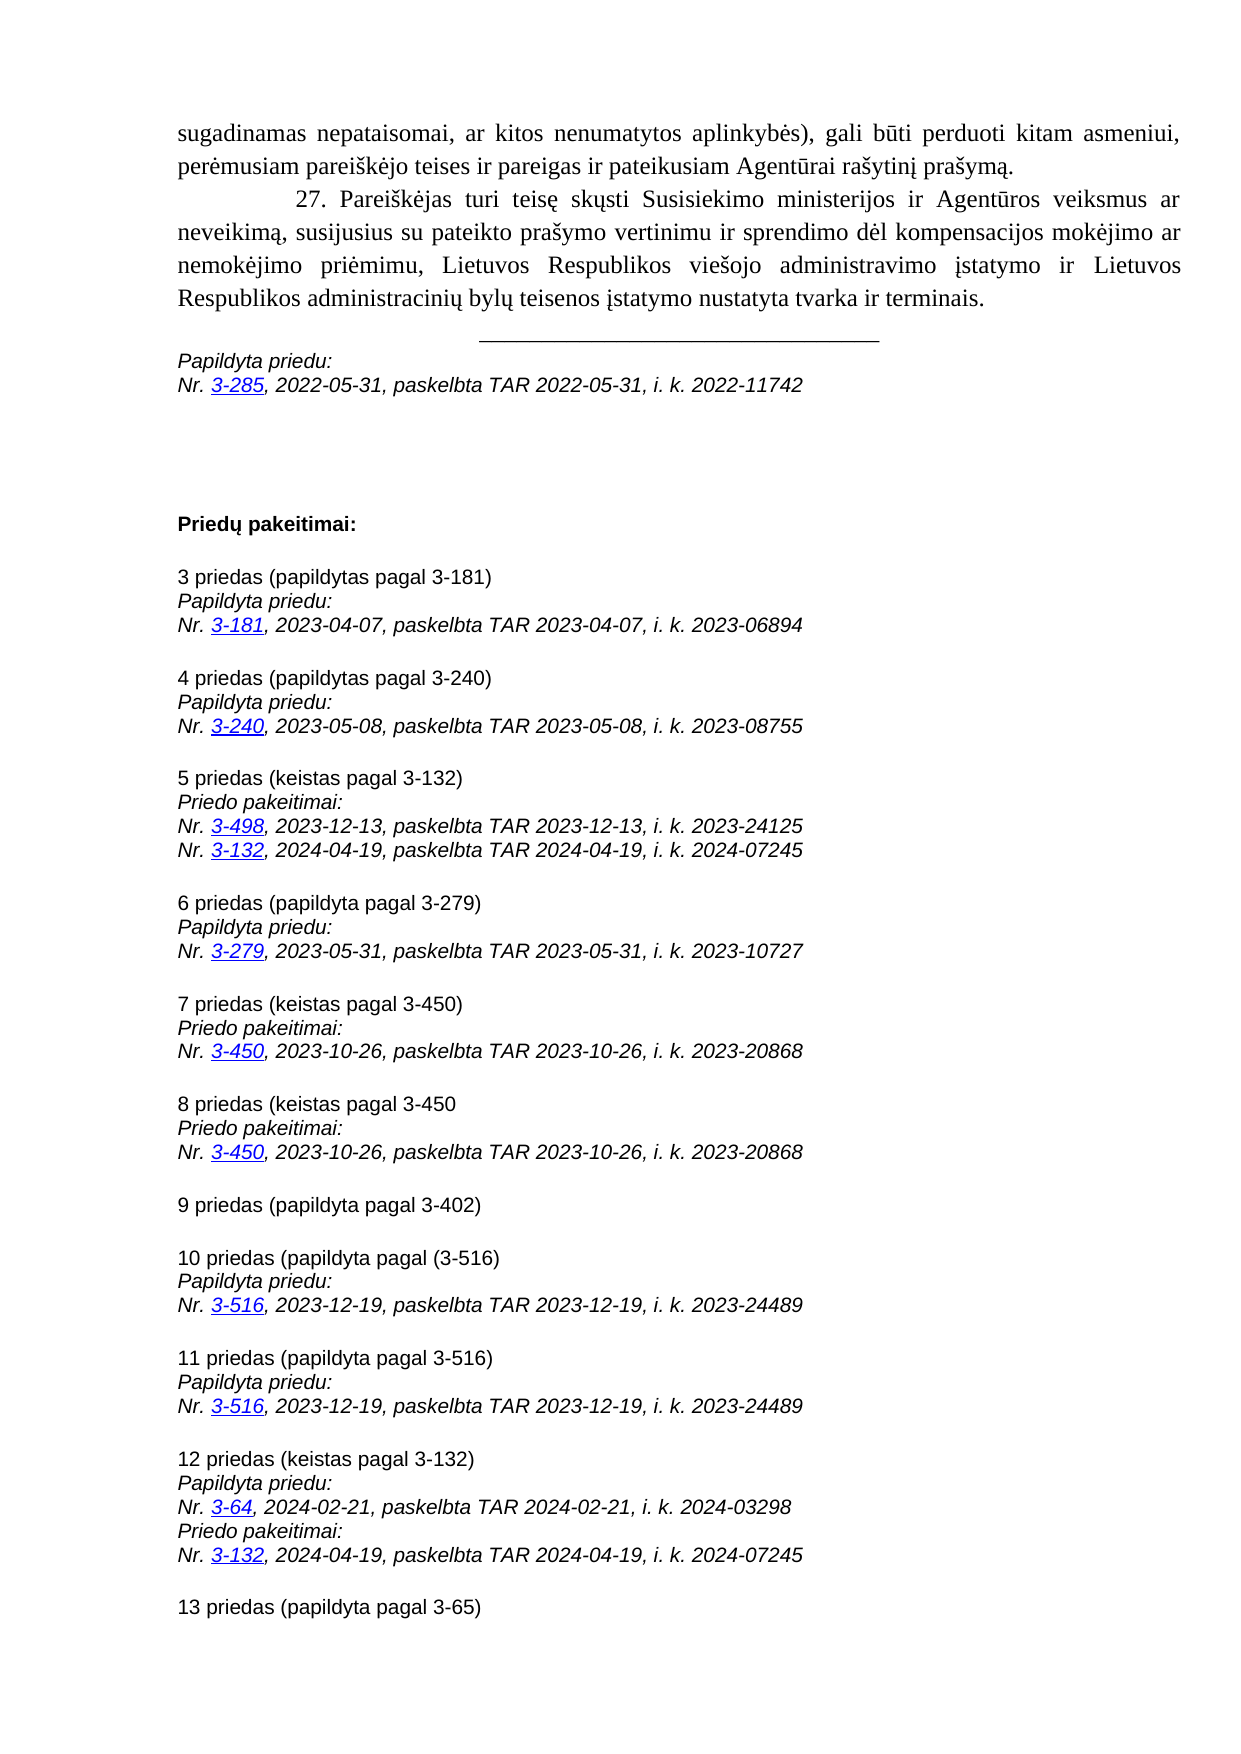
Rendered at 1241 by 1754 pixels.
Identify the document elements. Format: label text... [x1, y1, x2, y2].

text Priedo pakeitimai: [177, 1518, 1181, 1542]
text 6 priedas (papildyta pagal 3-279) [177, 891, 1181, 915]
text Nr. 3-132, 2024-04-19, paskelbta TAR 2024-04-19, i. k. 2024-07245 [177, 838, 1181, 862]
text Priedo pakeitimai: [177, 790, 1181, 814]
text 7 priedas (keistas pagal 3-450) [177, 991, 1181, 1015]
text Nr. 3-181, 2023-04-07, paskelbta TAR 2023-04-07, i. k. 2023-06894 [177, 613, 1181, 637]
text 10 priedas (papildyta pagal (3-516) [177, 1245, 1181, 1269]
text 27. Pareiškėjas turi teisę skųsti Susisiekimo ministerijos ir Agentūros veiksmus ar neveikimą, susijusius su pateikto prašymo vertinimu ir sprendimo dėl kompensacijos mokėjimo ar nemokėjimo priėmimu, Lietuvos Respublikos viešojo administravimo įstatymo ir Lietuvos Respublikos administracinių bylų teisenos įstatymo nustatyta tvarka ir terminais. [177, 184, 1181, 312]
text Papildyta priedu: [177, 349, 1181, 373]
text 12 priedas (keistas pagal 3-132) [177, 1447, 1181, 1471]
text ________________________________ [177, 316, 1181, 345]
text Priedo pakeitimai: [177, 1116, 1181, 1140]
text 13 priedas (papildyta pagal 3-65) [177, 1595, 1181, 1619]
text Papildyta priedu: [177, 689, 1181, 713]
text 5 priedas (keistas pagal 3-132) [177, 766, 1181, 790]
text Priedų pakeitimai: [177, 512, 1181, 536]
text Nr. 3-516, 2023-12-19, paskelbta TAR 2023-12-19, i. k. 2023-24489 [177, 1293, 1181, 1317]
text Nr. 3-498, 2023-12-13, paskelbta TAR 2023-12-13, i. k. 2023-24125 [177, 814, 1181, 838]
text 11 priedas (papildyta pagal 3-516) [177, 1346, 1181, 1370]
text Nr. 3-285, 2022-05-31, paskelbta TAR 2022-05-31, i. k. 2022-11742 [177, 373, 1181, 397]
text 4 priedas (papildytas pagal 3-240) [177, 666, 1181, 689]
text 8 priedas (keistas pagal 3-450 [177, 1092, 1181, 1116]
text Nr. 3-132, 2024-04-19, paskelbta TAR 2024-04-19, i. k. 2024-07245 [177, 1542, 1181, 1566]
text Papildyta priedu: [177, 1370, 1181, 1394]
text Nr. 3-450, 2023-10-26, paskelbta TAR 2023-10-26, i. k. 2023-20868 [177, 1039, 1181, 1063]
text Nr. 3-516, 2023-12-19, paskelbta TAR 2023-12-19, i. k. 2023-24489 [177, 1394, 1181, 1418]
text sugadinamas nepataisomai, ar kitos nenumatytos aplinkybės), gali būti perduoti kitam asmeniui, perėmusiam pareiškėjo teises ir pareigas ir pateikusiam Agentūrai rašytinį prašymą. [177, 118, 1181, 180]
text Papildyta priedu: [177, 1471, 1181, 1494]
text Nr. 3-450, 2023-10-26, paskelbta TAR 2023-10-26, i. k. 2023-20868 [177, 1140, 1181, 1164]
text Papildyta priedu: [177, 589, 1181, 613]
text Nr. 3-64, 2024-02-21, paskelbta TAR 2024-02-21, i. k. 2024-03298 [177, 1494, 1181, 1518]
text Nr. 3-279, 2023-05-31, paskelbta TAR 2023-05-31, i. k. 2023-10727 [177, 939, 1181, 963]
text 9 priedas (papildyta pagal 3-402) [177, 1193, 1181, 1217]
text Papildyta priedu: [177, 1269, 1181, 1293]
text Priedo pakeitimai: [177, 1015, 1181, 1039]
text Nr. 3-240, 2023-05-08, paskelbta TAR 2023-05-08, i. k. 2023-08755 [177, 713, 1181, 737]
text 3 priedas (papildytas pagal 3-181) [177, 565, 1181, 589]
text Papildyta priedu: [177, 915, 1181, 939]
